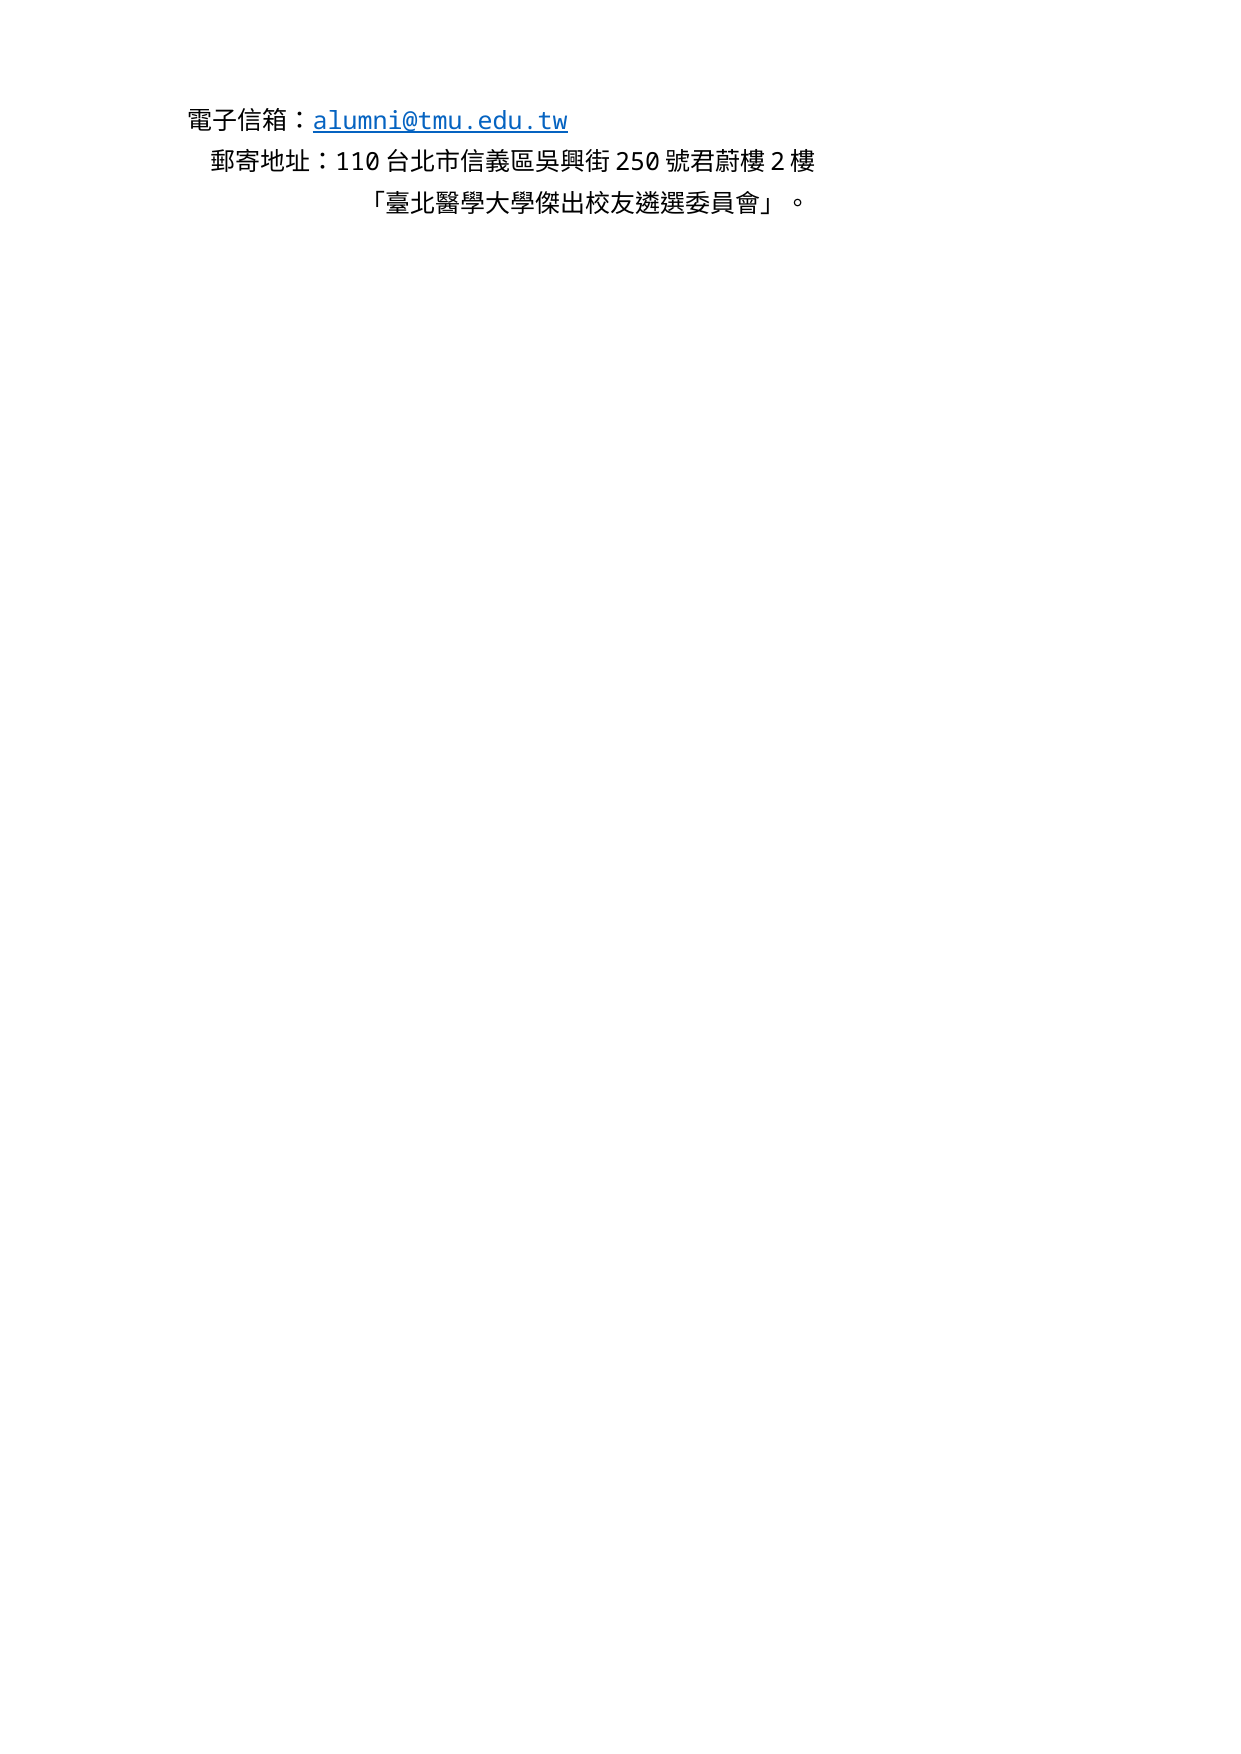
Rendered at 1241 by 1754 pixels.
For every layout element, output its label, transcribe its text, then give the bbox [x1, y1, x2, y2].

text 郵寄地址：110台北市信義區吳興街250號君蔚樓2樓 [75, 137, 1165, 179]
text 電子信箱：alumni@tmu.edu.tw [75, 96, 1165, 137]
text 「臺北醫學大學傑出校友遴選委員會」。 [75, 179, 1165, 221]
